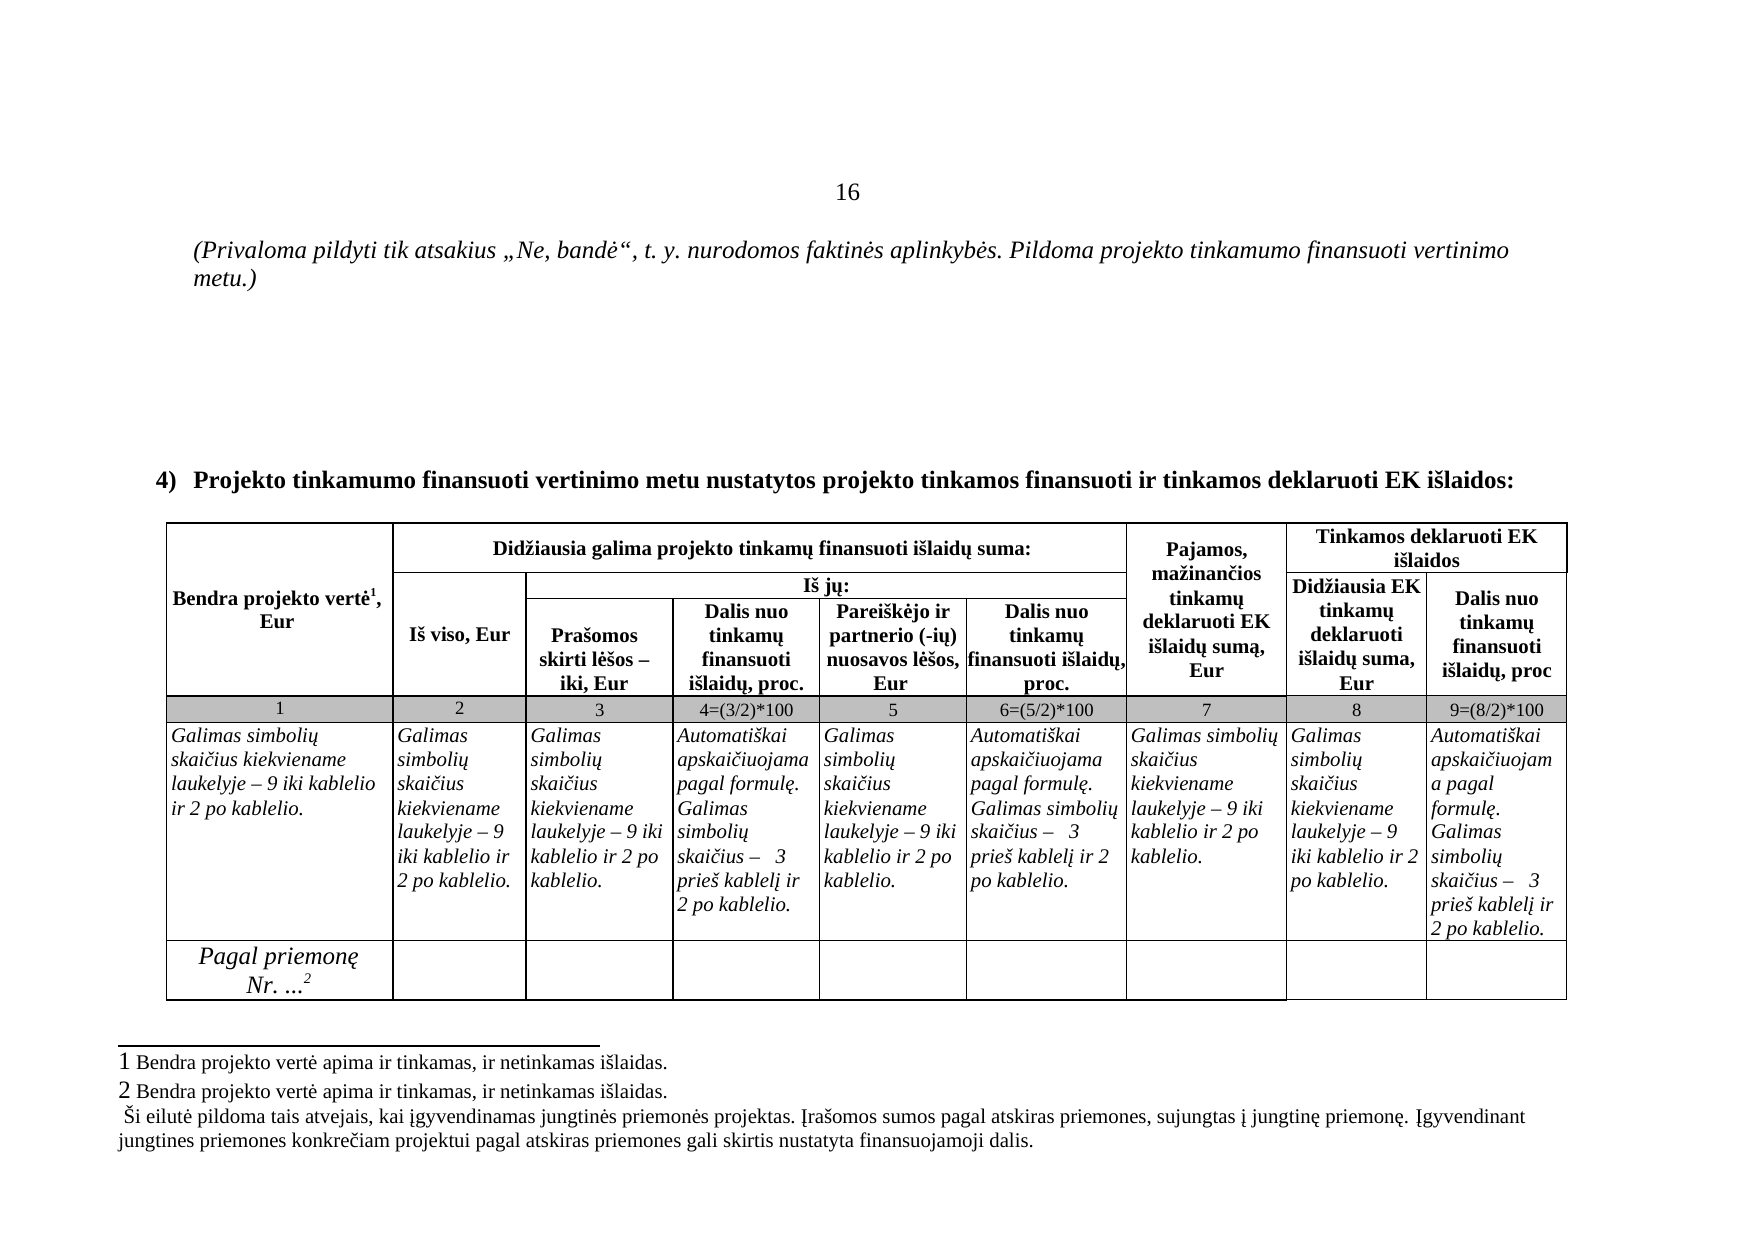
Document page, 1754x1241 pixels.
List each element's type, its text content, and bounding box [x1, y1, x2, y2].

table_cell 6=(5/2)*100 [967, 697, 1126, 722]
table_header Didžiausia galima projekto tinkamų finansuoti išlaidų suma: [394, 524, 1126, 572]
table_cell 2 [394, 697, 525, 722]
table_cell Galimas simbolių skaičius kiekviename laukelyje – 9 iki kablelio ir 2 po kablelio. [1127, 723, 1286, 940]
table_cell Automatiškai apskaičiuojama pagal formulę. Galimas simbolių skaičius – 3 prieš kablelį ir 2 po kablelio. [1427, 723, 1566, 940]
table_cell Galimas simbolių skaičius kiekviename laukelyje – 9 iki kablelio ir 2 po kablelio. [1287, 723, 1426, 940]
text (Privaloma pildyti tik atsakius „Ne, bandė“, t. y. nurodomos faktinės aplinkybės. Pildoma projekto tinkamumo finansuoti vertinimo metu.) [193, 235, 1577, 292]
table_cell [394, 941, 525, 999]
table_cell Didžiausia EK tinkamų deklaruoti išlaidų suma, Eur [1287, 573, 1426, 695]
table_cell Pareiškėjo ir partnerio (-ių) nuosavos lėšos, Eur [820, 599, 966, 695]
table_cell Dalis nuo tinkamų finansuoti išlaidų, proc. [674, 599, 819, 695]
table_header Tinkamos deklaruoti EK išlaidos [1287, 524, 1566, 572]
table_cell Iš viso, Eur [394, 573, 525, 695]
table_cell 7 [1127, 697, 1286, 722]
table_cell [1427, 941, 1566, 999]
table_cell Galimas simbolių skaičius kiekviename laukelyje – 9 iki kablelio ir 2 po kablelio. [394, 723, 525, 940]
table_cell Automatiškai apskaičiuojama pagal formulę. Galimas simbolių skaičius – 3 prieš kablelį ir 2 po kablelio. [967, 723, 1126, 940]
text 4) Projekto tinkamumo finansuoti vertinimo metu nustatytos projekto tinkamos finansuoti ir tinkamos deklaruoti EK išlaidos: [156, 465, 1577, 493]
table_cell 1 [167, 697, 392, 722]
table_cell 4=(3/2)*100 [674, 697, 819, 722]
table_cell Galimas simbolių skaičius kiekviename laukelyje – 9 iki kablelio ir 2 po kablelio. [527, 723, 672, 940]
table_cell [527, 941, 672, 999]
table_cell Iš jų: [527, 573, 1126, 597]
table_cell Dalis nuo tinkamų finansuoti išlaidų, proc [1427, 573, 1566, 695]
table_cell [1287, 941, 1426, 999]
table_cell 5 [820, 697, 966, 722]
table_cell [967, 941, 1126, 999]
table_cell [1127, 941, 1286, 999]
table_header Pajamos, mažinančios tinkamų deklaruoti EK išlaidų sumą, Eur [1127, 524, 1286, 695]
table_cell Pagal priemonę Nr. ... [167, 941, 392, 999]
table_cell Dalis nuo tinkamų finansuoti išlaidų, proc. [967, 599, 1126, 695]
table_cell [820, 941, 966, 999]
table_cell Prašomos skirti lėšos – iki, Eur [527, 599, 672, 695]
table_cell [674, 941, 819, 999]
table_cell 9=(8/2)*100 [1427, 696, 1566, 722]
table_header Bendra projekto vertė, Eur [167, 524, 392, 695]
table_cell Galimas simbolių skaičius kiekviename laukelyje – 9 iki kablelio ir 2 po kablelio. [167, 723, 392, 940]
table_cell Galimas simbolių skaičius kiekviename laukelyje – 9 iki kablelio ir 2 po kablelio. [820, 723, 966, 940]
table_cell 8 [1287, 696, 1426, 722]
table_cell 3 [527, 697, 672, 722]
table_cell Automatiškai apskaičiuojama pagal formulę. Galimas simbolių skaičius – 3 prieš kablelį ir 2 po kablelio. [674, 723, 819, 940]
